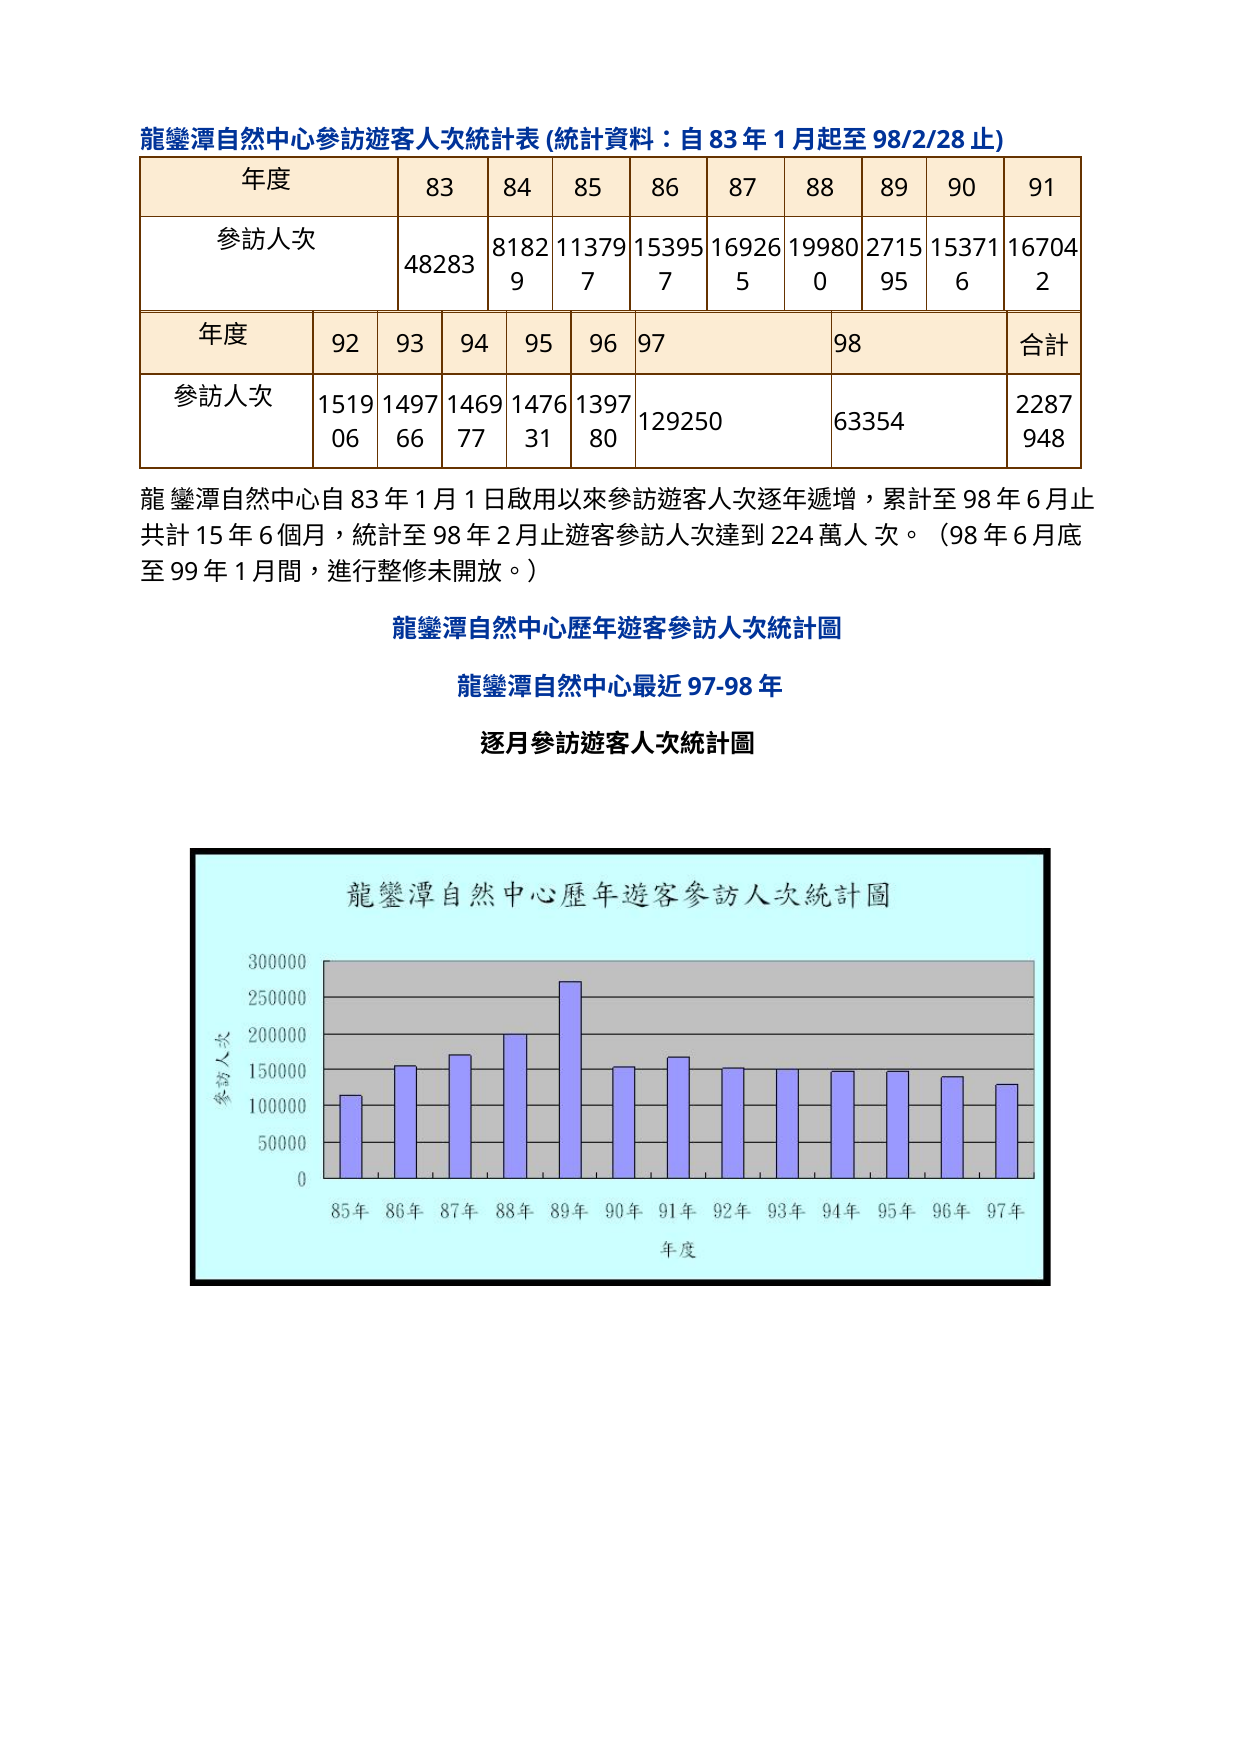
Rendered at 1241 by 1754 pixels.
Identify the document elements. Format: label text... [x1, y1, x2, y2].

table_cell 113797 [553, 217, 629, 309]
table_cell 129250 [636, 375, 831, 467]
table_cell 139780 [572, 375, 635, 467]
table_header 91 [1005, 158, 1080, 216]
table_header 93 [378, 313, 441, 373]
table_header 98 [832, 313, 1006, 373]
table_header 97 [636, 313, 831, 373]
table_header 95 [507, 313, 570, 373]
table_cell 167042 [1005, 217, 1080, 309]
table_cell 146977 [443, 375, 506, 467]
table_header 年度 [141, 158, 397, 216]
table_cell 199800 [785, 217, 861, 309]
table_cell 63354 [832, 375, 1006, 467]
table_cell 153716 [927, 217, 1003, 309]
table_header 年度 [141, 313, 312, 373]
table_header 龍鑾潭自然中心參訪遊客人次統計表 (統計資料：自83年1月起至 98/2/28止) 龍 鑾潭自然中心自83年1月1日啟用以來參訪遊客人次逐年遞增，累計至98年6月止共計15年6個月，統計至98年2月止遊客參訪人次達到224萬人 次。（98年6月底至99年1月間，進行整修未開放。） 龍鑾潭自然中心歷年遊客參訪人次統計圖 龍鑾潭自然中心最近97-98年 逐月參訪遊客人次統計圖 [138, 118, 1102, 1298]
table_cell 參訪人次 [141, 375, 312, 467]
table_header 90 [927, 158, 1003, 216]
table_header 合計 [1008, 313, 1080, 373]
table_header 96 [572, 313, 635, 373]
table_header 92 [314, 313, 377, 373]
table_cell 147631 [507, 375, 570, 467]
table_header [1102, 118, 1122, 1298]
table_cell 81829 [489, 217, 552, 309]
table_header 87 [708, 158, 784, 216]
table_cell [118, 1298, 1122, 1303]
table_header 86 [631, 158, 706, 216]
table_header 83 [399, 158, 487, 216]
table_cell 151906 [314, 375, 377, 467]
table_cell 153957 [631, 217, 706, 309]
table_header 89 [863, 158, 926, 216]
table_header 85 [553, 158, 629, 216]
table_cell 48283 [399, 217, 487, 309]
table_cell 2287948 [1008, 375, 1080, 467]
table_header 88 [785, 158, 861, 216]
table_header 94 [443, 313, 506, 373]
table_cell 149766 [378, 375, 441, 467]
table_cell 參訪人次 [141, 217, 397, 309]
table_cell 169265 [708, 217, 784, 309]
table_header [118, 118, 138, 1298]
table_cell 271595 [863, 217, 926, 309]
table_header 84 [489, 158, 552, 216]
